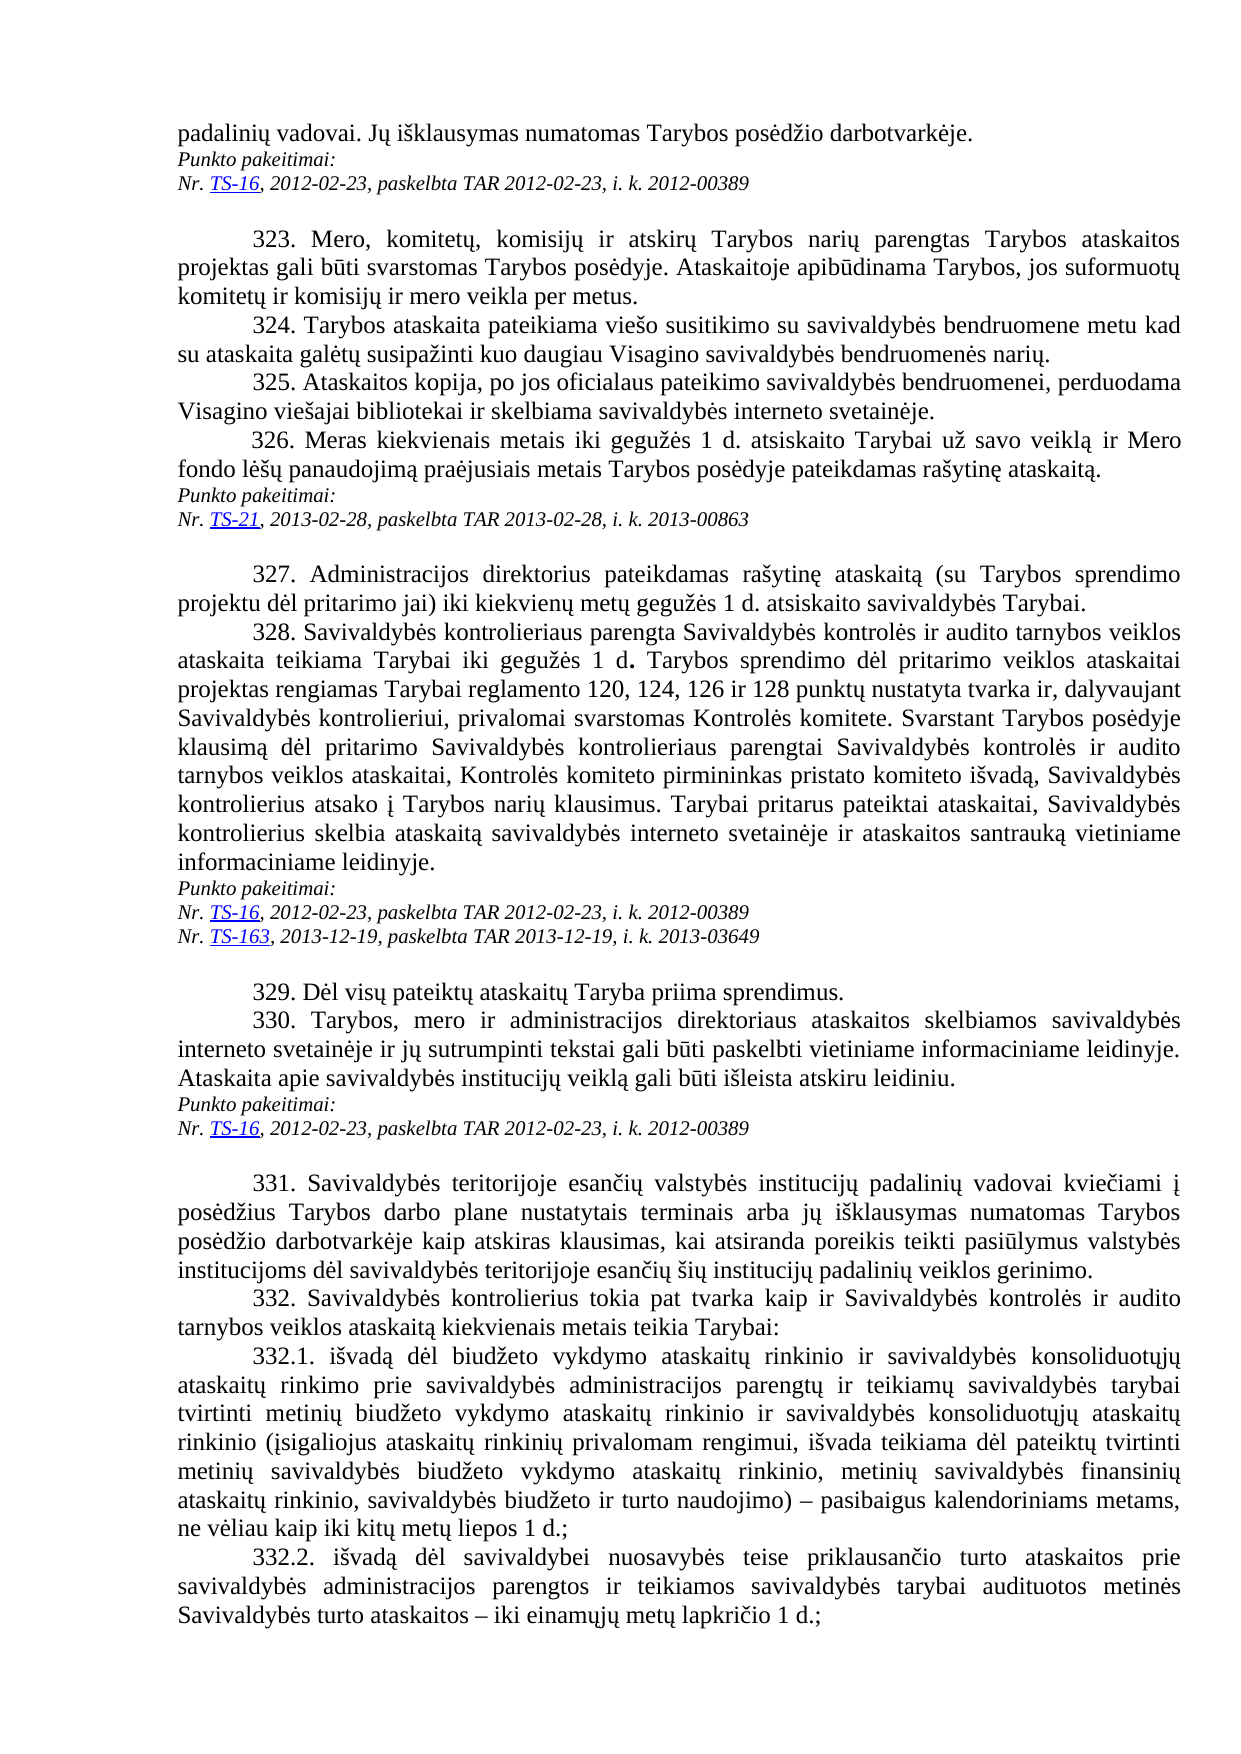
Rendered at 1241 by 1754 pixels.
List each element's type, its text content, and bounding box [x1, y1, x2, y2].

text Punkto pakeitimai: [177, 147, 1181, 171]
text 324. Tarybos ataskaita pateikiama viešo susitikimo su savivaldybės bendruomene metu kad su ataskaita galėtų susipažinti kuo daugiau Visagino savivaldybės bendruomenės narių. [177, 310, 1181, 367]
text 327. Administracijos direktorius pateikdamas rašytinę ataskaitą (su Tarybos sprendimo projektu dėl pritarimo jai) iki kiekvienų metų gegužės 1 d. atsiskaito savivaldybės Tarybai. [177, 559, 1181, 617]
text 326. Meras kiekvienais metais iki gegužės 1 d. atsiskaito Tarybai už savo veiklą ir Mero fondo lėšų panaudojimą praėjusiais metais Tarybos posėdyje pateikdamas rašytinę ataskaitą. [177, 425, 1181, 482]
text 332. Savivaldybės kontrolierius tokia pat tvarka kaip ir Savivaldybės kontrolės ir audito tarnybos veiklos ataskaitą kiekvienais metais teikia Tarybai: [177, 1283, 1181, 1341]
text 329. Dėl visų pateiktų ataskaitų Taryba priima sprendimus. [177, 977, 1181, 1005]
text padalinių vadovai. Jų išklausymas numatomas Tarybos posėdžio darbotvarkėje. [177, 118, 1181, 147]
text 332.2. išvadą dėl savivaldybei nuosavybės teise priklausančio turto ataskaitos prie savivaldybės administracijos parengtos ir teikiamos savivaldybės tarybai audituotos metinės Savivaldybės turto ataskaitos – iki einamųjų metų lapkričio 1 d.; [177, 1542, 1181, 1628]
text Punkto pakeitimai: [177, 482, 1181, 507]
text 330. Tarybos, mero ir administracijos direktoriaus ataskaitos skelbiamos savivaldybės interneto svetainėje ir jų sutrumpinti tekstai gali būti paskelbti vietiniame informaciniame leidinyje. Ataskaita apie savivaldybės institucijų veiklą gali būti išleista atskiru leidiniu. [177, 1005, 1181, 1092]
text Punkto pakeitimai: [177, 1092, 1181, 1116]
text 331. Savivaldybės teritorijoje esančių valstybės institucijų padalinių vadovai kviečiami į posėdžius Tarybos darbo plane nustatytais terminais arba jų išklausymas numatomas Tarybos posėdžio darbotvarkėje kaip atskiras klausimas, kai atsiranda poreikis teikti pasiūlymus valstybės institucijoms dėl savivaldybės teritorijoje esančių šių institucijų padalinių veiklos gerinimo. [177, 1168, 1181, 1283]
text Nr. TS-16, 2012-02-23, paskelbta TAR 2012-02-23, i. k. 2012-00389 [177, 171, 1181, 195]
text Nr. TS-21, 2013-02-28, paskelbta TAR 2013-02-28, i. k. 2013-00863 [177, 507, 1181, 531]
text 325. Ataskaitos kopija, po jos oficialaus pateikimo savivaldybės bendruomenei, perduodama Visagino viešajai bibliotekai ir skelbiama savivaldybės interneto svetainėje. [177, 367, 1181, 425]
text Punkto pakeitimai: [177, 876, 1181, 900]
text Nr. TS-16, 2012-02-23, paskelbta TAR 2012-02-23, i. k. 2012-00389 [177, 900, 1181, 924]
text Nr. TS-163, 2013-12-19, paskelbta TAR 2013-12-19, i. k. 2013-03649 [177, 924, 1181, 948]
text 323. Mero, komitetų, komisijų ir atskirų Tarybos narių parengtas Tarybos ataskaitos projektas gali būti svarstomas Tarybos posėdyje. Ataskaitoje apibūdinama Tarybos, jos suformuotų komitetų ir komisijų ir mero veikla per metus. [177, 224, 1181, 310]
text Nr. TS-16, 2012-02-23, paskelbta TAR 2012-02-23, i. k. 2012-00389 [177, 1116, 1181, 1140]
text 332.1. išvadą dėl biudžeto vykdymo ataskaitų rinkinio ir savivaldybės konsoliduotųjų ataskaitų rinkimo prie savivaldybės administracijos parengtų ir teikiamų savivaldybės tarybai tvirtinti metinių biudžeto vykdymo ataskaitų rinkinio ir savivaldybės konsoliduotųjų ataskaitų rinkinio (įsigaliojus ataskaitų rinkinių privalomam rengimui, išvada teikiama dėl pateiktų tvirtinti metinių savivaldybės biudžeto vykdymo ataskaitų rinkinio, metinių savivaldybės finansinių ataskaitų rinkinio, savivaldybės biudžeto ir turto naudojimo) – pasibaigus kalendoriniams metams, ne vėliau kaip iki kitų metų liepos 1 d.; [177, 1341, 1181, 1542]
text 328. Savivaldybės kontrolieriaus parengta Savivaldybės kontrolės ir audito tarnybos veiklos ataskaita teikiama Tarybai iki gegužės 1 d. Tarybos sprendimo dėl pritarimo veiklos ataskaitai projektas rengiamas Tarybai reglamento 120, 124, 126 ir 128 punktų nustatyta tvarka ir, dalyvaujant Savivaldybės kontrolieriui, privalomai svarstomas Kontrolės komitete. Svarstant Tarybos posėdyje klausimą dėl pritarimo Savivaldybės kontrolieriaus parengtai Savivaldybės kontrolės ir audito tarnybos veiklos ataskaitai, Kontrolės komiteto pirmininkas pristato komiteto išvadą, Savivaldybės kontrolierius atsako į Tarybos narių klausimus. Tarybai pritarus pateiktai ataskaitai, Savivaldybės kontrolierius skelbia ataskaitą savivaldybės interneto svetainėje ir ataskaitos santrauką vietiniame informaciniame leidinyje. [177, 617, 1181, 876]
